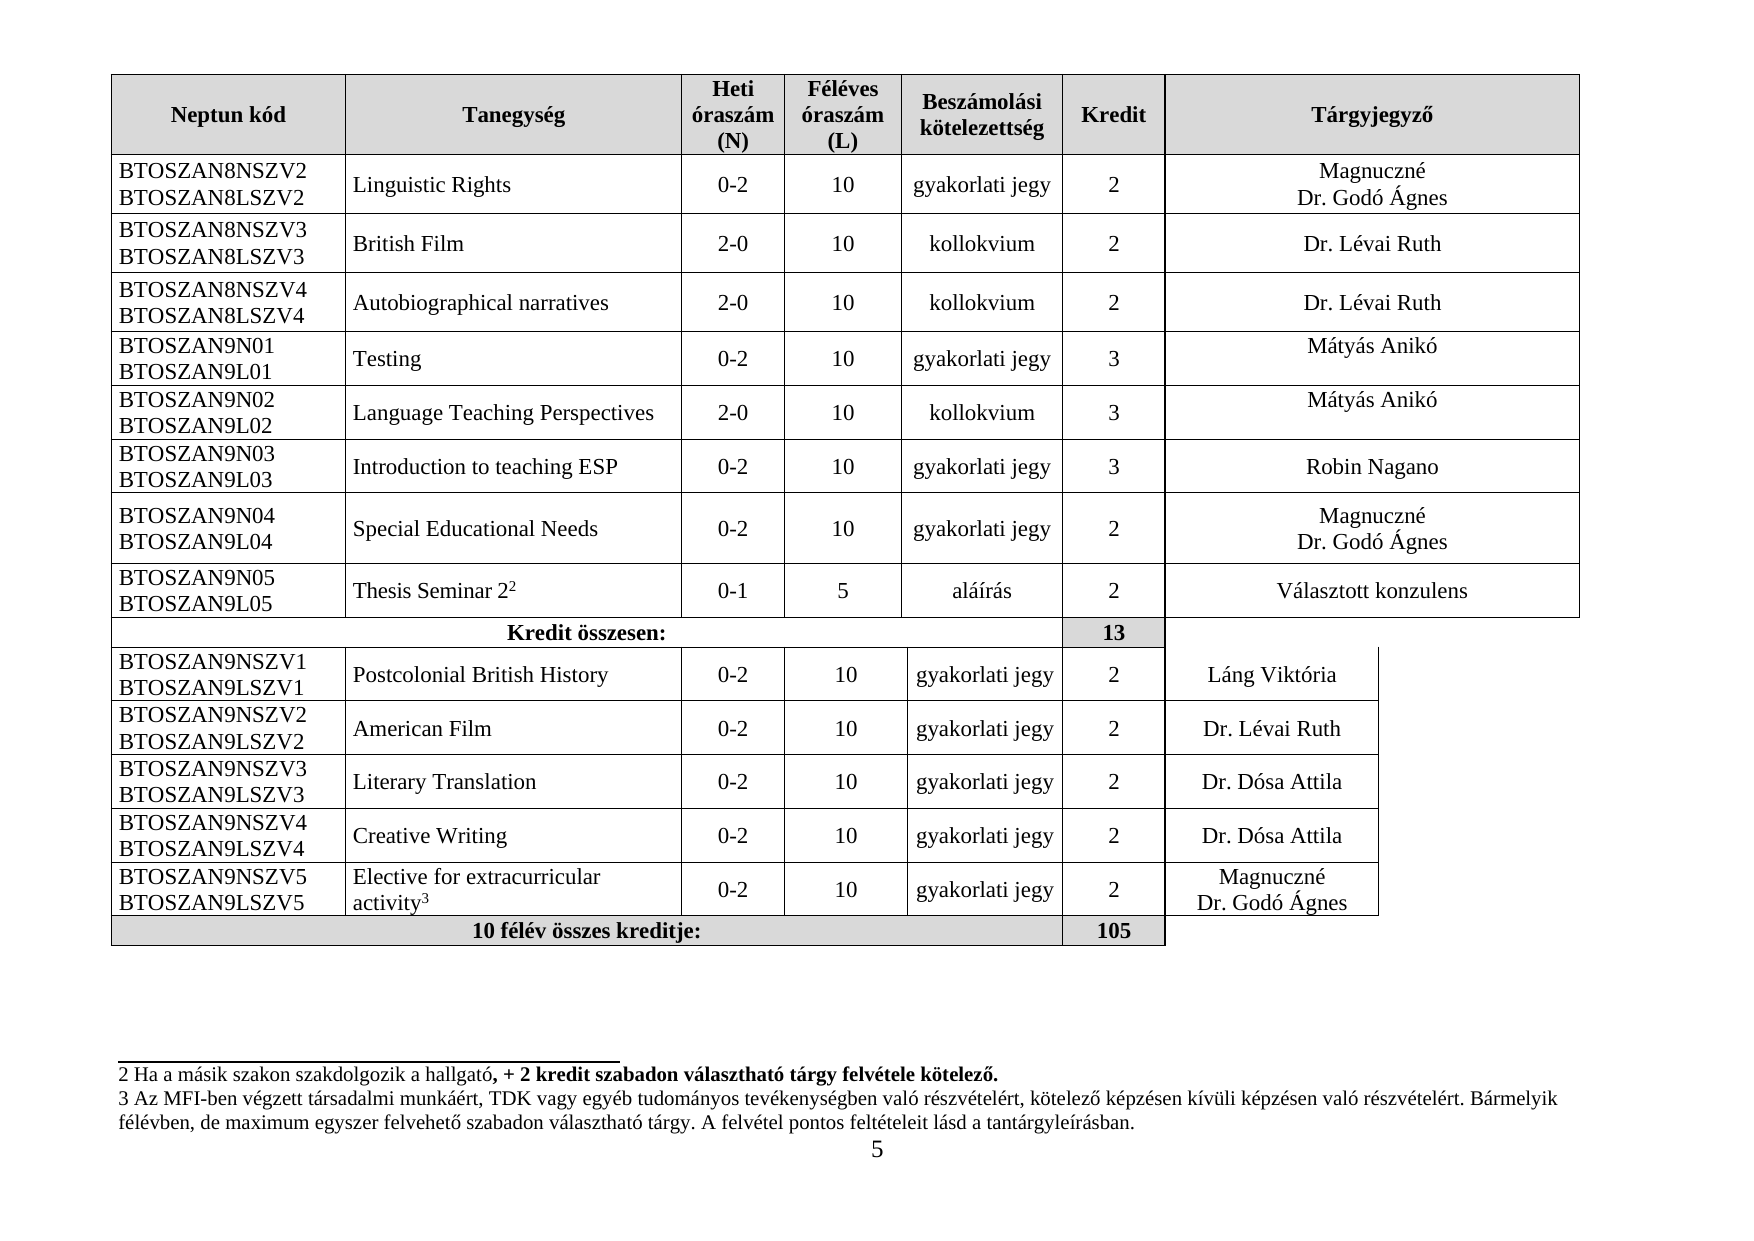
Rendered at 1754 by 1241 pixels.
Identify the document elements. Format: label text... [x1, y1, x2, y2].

table_cell [1379, 647, 1579, 700]
table_cell [1379, 754, 1579, 808]
table_cell 10 [785, 273, 901, 331]
table_cell Dr. Dósa Attila [1166, 755, 1378, 808]
table_cell Introduction to teaching ESP [346, 440, 681, 492]
table_cell gyakorlati jegy [908, 701, 1062, 754]
table_cell BTOSZAN9N04 BTOSZAN9L04 [112, 493, 345, 563]
table_cell Dr. Dósa Attila [1166, 809, 1378, 862]
table_cell gyakorlati jegy [902, 440, 1062, 492]
table_cell BTOSZAN9N05 BTOSZAN9L05 [112, 564, 345, 617]
table_cell Választott konzulens [1166, 564, 1579, 617]
table_cell [1379, 915, 1579, 945]
table_cell Creative Writing [346, 809, 681, 862]
table_cell Robin Nagano [1166, 440, 1579, 492]
table_header Neptun kód [112, 75, 345, 154]
table_cell [1379, 618, 1579, 647]
table_cell Literary Translation [346, 755, 681, 808]
table_cell aláírás [902, 564, 1062, 617]
table_cell gyakorlati jegy [902, 155, 1062, 213]
table_cell [1166, 618, 1379, 647]
table_cell Postcolonial British History [346, 648, 681, 700]
table_cell 10 [785, 863, 907, 915]
table_cell BTOSZAN8NSZV4 BTOSZAN8LSZV4 [112, 273, 345, 331]
table_cell BTOSZAN9N02 BTOSZAN9L02 [112, 386, 345, 438]
table_cell 2 [1063, 214, 1164, 272]
table_header Féléves óraszám (L) [785, 75, 901, 154]
table_cell BTOSZAN9NSZV5 BTOSZAN9LSZV5 [112, 863, 345, 915]
table_cell 2 [1063, 155, 1164, 213]
table_header Kredit [1063, 75, 1164, 154]
table_cell 0-2 [682, 493, 784, 563]
table_cell 10 [785, 386, 901, 438]
table_cell [1379, 808, 1579, 862]
table_cell Linguistic Rights [346, 155, 681, 213]
table_cell 0-2 [682, 648, 784, 700]
table_cell BTOSZAN9NSZV1 BTOSZAN9LSZV1 [112, 648, 345, 700]
table_cell 2 [1063, 755, 1164, 808]
table_cell 2-0 [682, 214, 784, 272]
table_cell 3 [1063, 440, 1164, 492]
table_cell 10 [785, 440, 901, 492]
table_header Beszámolási kötelezettség [902, 75, 1062, 154]
table_cell 2-0 [682, 273, 784, 331]
table_cell gyakorlati jegy [908, 809, 1062, 862]
table_cell 2 [1063, 863, 1164, 915]
table_cell BTOSZAN8NSZV3 BTOSZAN8LSZV3 [112, 214, 345, 272]
table_cell 3 [1063, 386, 1164, 438]
table_cell Magnuczné Dr. Godó Ágnes [1166, 155, 1579, 213]
table_header Tanegység [346, 75, 681, 154]
table_cell 10 félév összes kreditje: [112, 916, 1062, 945]
table_cell 10 [785, 214, 901, 272]
table_cell [1166, 916, 1379, 945]
table_cell kollokvium [902, 386, 1062, 438]
table_cell 2 [1063, 701, 1164, 754]
table_cell Mátyás Anikó [1166, 386, 1579, 438]
table_cell American Film [346, 701, 681, 754]
table_cell BTOSZAN9NSZV3 BTOSZAN9LSZV3 [112, 755, 345, 808]
table_cell 0-2 [682, 863, 784, 915]
table_cell gyakorlati jegy [902, 332, 1062, 385]
table_cell Dr. Lévai Ruth [1166, 273, 1579, 331]
table_cell 13 [1063, 618, 1164, 647]
table_cell 2 [1063, 564, 1164, 617]
table_cell 0-2 [682, 755, 784, 808]
table_header Tárgyjegyző [1166, 75, 1579, 154]
table_header Heti óraszám (N) [682, 75, 784, 154]
table_cell 0-2 [682, 155, 784, 213]
table_cell 10 [785, 755, 907, 808]
table_cell BTOSZAN8NSZV2 BTOSZAN8LSZV2 [112, 155, 345, 213]
table_cell BTOSZAN9N03 BTOSZAN9L03 [112, 440, 345, 492]
table_cell Dr. Lévai Ruth [1166, 214, 1579, 272]
table_cell [1379, 862, 1579, 915]
table_cell Magnuczné Dr. Godó Ágnes [1166, 493, 1579, 563]
table_cell 10 [785, 155, 901, 213]
table_cell 0-2 [682, 332, 784, 385]
table_cell 2 [1063, 648, 1164, 700]
table_cell gyakorlati jegy [908, 863, 1062, 915]
table_cell [1379, 700, 1579, 754]
table_cell Kredit összesen: [112, 618, 1062, 647]
table_cell 2 [1063, 493, 1164, 563]
table_cell 10 [785, 701, 907, 754]
table_cell Dr. Lévai Ruth [1166, 701, 1378, 754]
table_cell Láng Viktória [1166, 647, 1378, 700]
table_cell Mátyás Anikó [1166, 332, 1579, 385]
table_cell kollokvium [902, 273, 1062, 331]
table_cell 10 [785, 493, 901, 563]
table_cell BTOSZAN9NSZV2 BTOSZAN9LSZV2 [112, 701, 345, 754]
table_cell gyakorlati jegy [902, 493, 1062, 563]
table_cell British Film [346, 214, 681, 272]
table_cell Magnuczné Dr. Godó Ágnes [1166, 863, 1378, 915]
table_cell Testing [346, 332, 681, 385]
table_cell BTOSZAN9NSZV4 BTOSZAN9LSZV4 [112, 809, 345, 862]
table_cell Thesis Seminar 2 [346, 564, 681, 617]
table_cell 0-2 [682, 701, 784, 754]
table_cell Elective for extracurricular activity [346, 863, 681, 915]
table_cell Special Educational Needs [346, 493, 681, 563]
table_cell 0-1 [682, 564, 784, 617]
table_cell Language Teaching Perspectives [346, 386, 681, 438]
table_cell 0-2 [682, 440, 784, 492]
table_cell 2-0 [682, 386, 784, 438]
table_cell kollokvium [902, 214, 1062, 272]
table_cell 10 [785, 332, 901, 385]
table_cell 5 [785, 564, 901, 617]
table_cell 10 [785, 809, 907, 862]
table_cell gyakorlati jegy [908, 648, 1062, 700]
table_cell 0-2 [682, 809, 784, 862]
table_cell 105 [1063, 916, 1164, 945]
table_cell Autobiographical narratives [346, 273, 681, 331]
table_cell 10 [785, 648, 907, 700]
table_cell 2 [1063, 273, 1164, 331]
table_cell gyakorlati jegy [908, 755, 1062, 808]
table_cell 3 [1063, 332, 1164, 385]
table_cell BTOSZAN9N01 BTOSZAN9L01 [112, 332, 345, 385]
table_cell 2 [1063, 809, 1164, 862]
